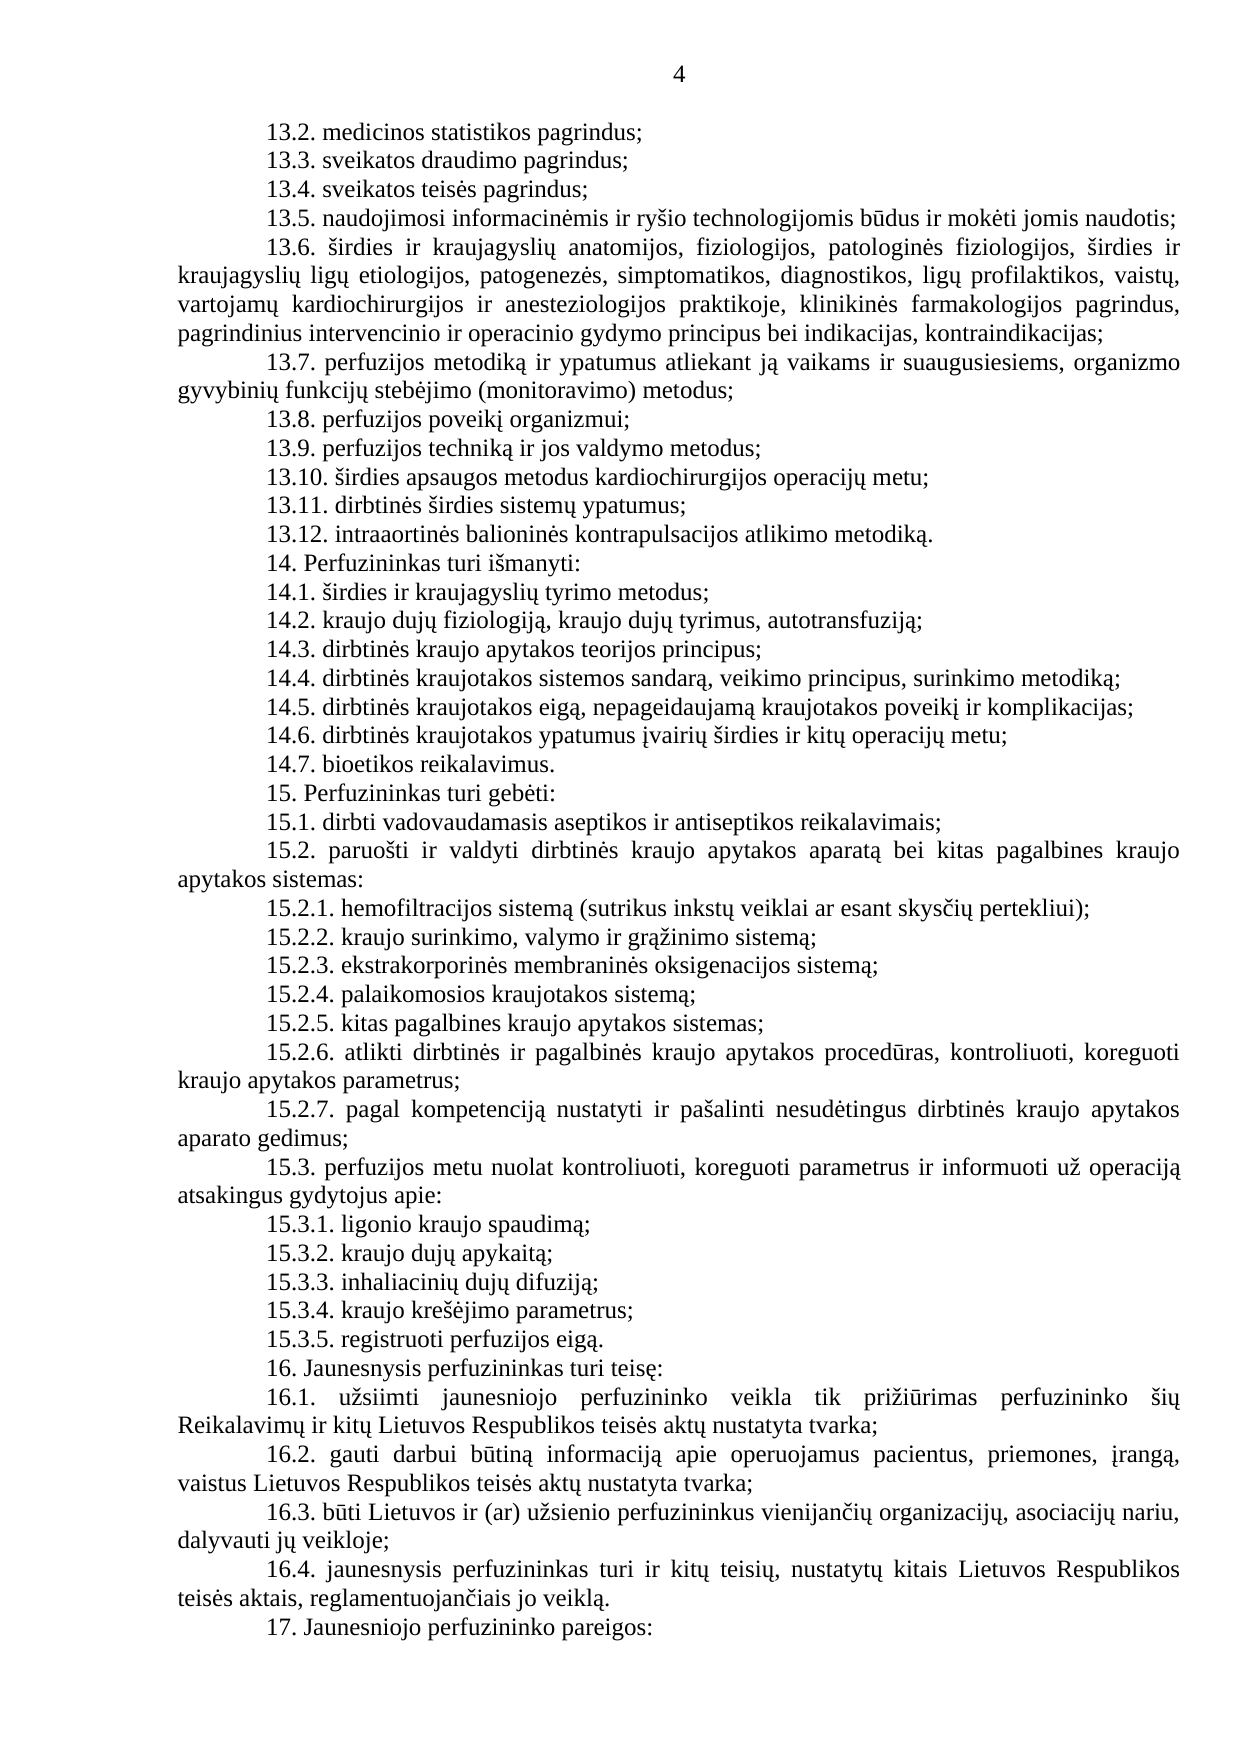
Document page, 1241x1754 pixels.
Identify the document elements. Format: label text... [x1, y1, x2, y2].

text 15.2.6. atlikti dirbtinės ir pagalbinės kraujo apytakos procedūras, kontroliuoti, koreguoti kraujo apytakos parametrus; [177, 1037, 1181, 1094]
text 15.2. paruošti ir valdyti dirbtinės kraujo apytakos aparatą bei kitas pagalbines kraujo apytakos sistemas: [177, 835, 1181, 893]
text 15.1. dirbti vadovaudamasis aseptikos ir antiseptikos reikalavimais; [177, 807, 1181, 835]
text 15.3.1. ligonio kraujo spaudimą; [177, 1209, 1181, 1238]
text 13.7. perfuzijos metodiką ir ypatumus atliekant ją vaikams ir suaugusiesiems, organizmo gyvybinių funkcijų stebėjimo (monitoravimo) metodus; [177, 347, 1181, 404]
text 16.1. užsiimti jaunesniojo perfuzininko veikla tik prižiūrimas perfuzininko šių Reikalavimų ir kitų Lietuvos Respublikos teisės aktų nustatyta tvarka; [177, 1382, 1181, 1439]
text 14.5. dirbtinės kraujotakos eigą, nepageidaujamą kraujotakos poveikį ir komplikacijas; [177, 692, 1181, 720]
text 15.3.2. kraujo dujų apykaitą; [177, 1238, 1181, 1267]
text 14.2. kraujo dujų fiziologiją, kraujo dujų tyrimus, autotransfuziją; [177, 605, 1181, 634]
text 13.8. perfuzijos poveikį organizmui; [177, 404, 1181, 433]
text 15.3. perfuzijos metu nuolat kontroliuoti, koreguoti parametrus ir informuoti už operaciją atsakingus gydytojus apie: [177, 1152, 1181, 1209]
text 13.10. širdies apsaugos metodus kardiochirurgijos operacijų metu; [177, 462, 1181, 490]
text 15.3.5. registruoti perfuzijos eigą. [177, 1324, 1181, 1353]
text 13.6. širdies ir kraujagyslių anatomijos, fiziologijos, patologinės fiziologijos, širdies ir kraujagyslių ligų etiologijos, patogenezės, simptomatikos, diagnostikos, ligų profilaktikos, vaistų, vartojamų kardiochirurgijos ir anesteziologijos praktikoje, klinikinės farmakologijos pagrindus, pagrindinius intervencinio ir operacinio gydymo principus bei indikacijas, kontraindikacijas; [177, 232, 1181, 347]
text 15.3.3. inhaliacinių dujų difuziją; [177, 1267, 1181, 1295]
text 14.7. bioetikos reikalavimus. [177, 749, 1181, 778]
text 13.4. sveikatos teisės pagrindus; [177, 174, 1181, 203]
text 15.3.4. kraujo krešėjimo parametrus; [177, 1295, 1181, 1324]
text 14.3. dirbtinės kraujo apytakos teorijos principus; [177, 634, 1181, 663]
text 16.2. gauti darbui būtiną informaciją apie operuojamus pacientus, priemones, įrangą, vaistus Lietuvos Respublikos teisės aktų nustatyta tvarka; [177, 1439, 1181, 1497]
text 15.2.4. palaikomosios kraujotakos sistemą; [177, 979, 1181, 1008]
text 16.3. būti Lietuvos ir (ar) užsienio perfuzininkus vienijančių organizacijų, asociacijų nariu, dalyvauti jų veikloje; [177, 1497, 1181, 1554]
text 14.4. dirbtinės kraujotakos sistemos sandarą, veikimo principus, surinkimo metodiką; [177, 663, 1181, 692]
text 14.6. dirbtinės kraujotakos ypatumus įvairių širdies ir kitų operacijų metu; [177, 720, 1181, 749]
text 15.2.3. ekstrakorporinės membraninės oksigenacijos sistemą; [177, 950, 1181, 979]
text 13.3. sveikatos draudimo pagrindus; [177, 145, 1181, 174]
text 13.12. intraaortinės balioninės kontrapulsacijos atlikimo metodiką. [177, 519, 1181, 548]
text 14.1. širdies ir kraujagyslių tyrimo metodus; [177, 577, 1181, 605]
text 16. Jaunesnysis perfuzininkas turi teisę: [177, 1353, 1181, 1382]
text 17. Jaunesniojo perfuzininko pareigos: [177, 1612, 1181, 1640]
text 15. Perfuzininkas turi gebėti: [177, 778, 1181, 807]
text 15.2.5. kitas pagalbines kraujo apytakos sistemas; [177, 1008, 1181, 1037]
text 14. Perfuzininkas turi išmanyti: [177, 548, 1181, 577]
text 16.4. jaunesnysis perfuzininkas turi ir kitų teisių, nustatytų kitais Lietuvos Respublikos teisės aktais, reglamentuojančiais jo veiklą. [177, 1554, 1181, 1612]
text 13.5. naudojimosi informacinėmis ir ryšio technologijomis būdus ir mokėti jomis naudotis; [177, 203, 1181, 232]
text 13.9. perfuzijos techniką ir jos valdymo metodus; [177, 433, 1181, 462]
text 13.2. medicinos statistikos pagrindus; [177, 117, 1181, 145]
text 15.2.1. hemofiltracijos sistemą (sutrikus inkstų veiklai ar esant skysčių pertekliui); [177, 893, 1181, 922]
text 15.2.7. pagal kompetenciją nustatyti ir pašalinti nesudėtingus dirbtinės kraujo apytakos aparato gedimus; [177, 1094, 1181, 1152]
text 13.11. dirbtinės širdies sistemų ypatumus; [177, 490, 1181, 519]
text 15.2.2. kraujo surinkimo, valymo ir grąžinimo sistemą; [177, 922, 1181, 950]
